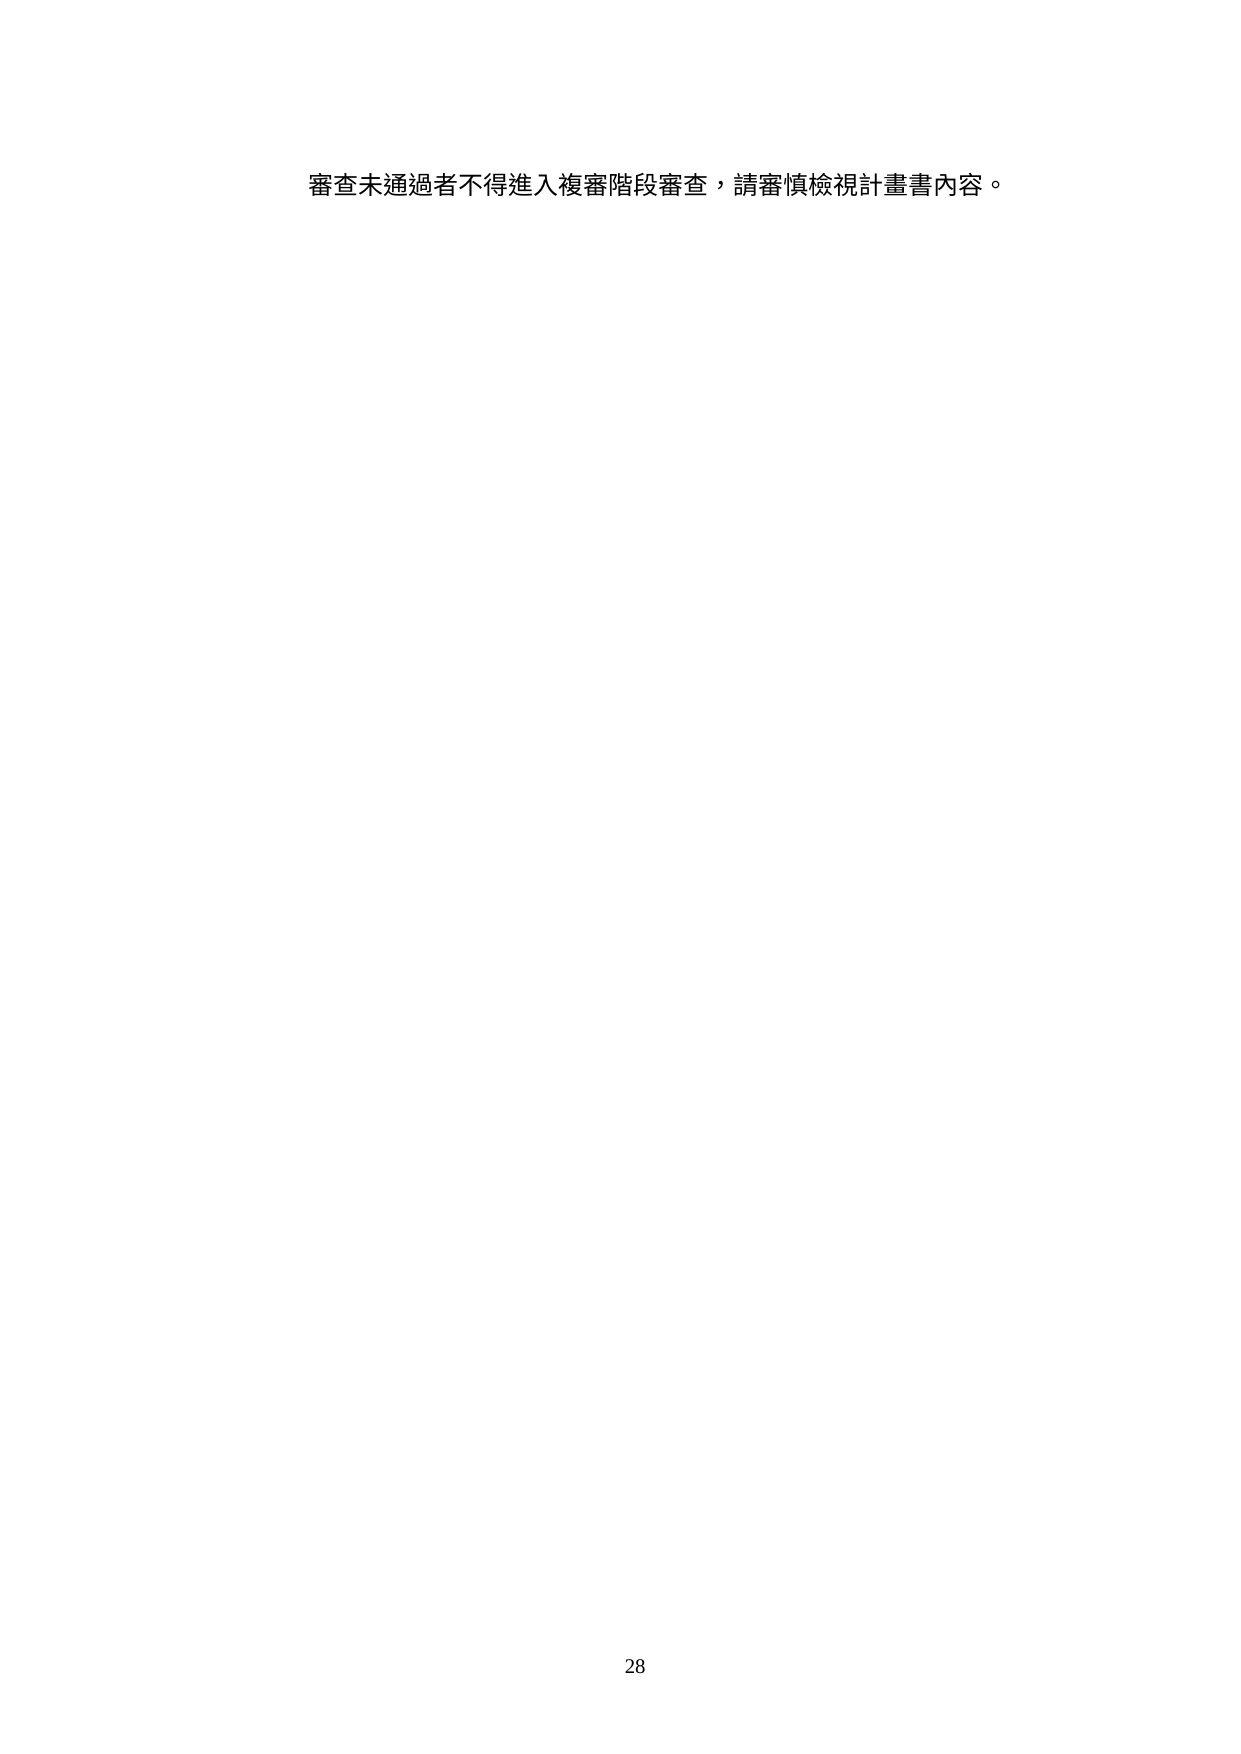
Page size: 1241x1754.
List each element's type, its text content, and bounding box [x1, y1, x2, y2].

subtitle 審查未通過者不得進入複審階段審查，請審慎檢視計畫書內容。 [233, 164, 1092, 202]
